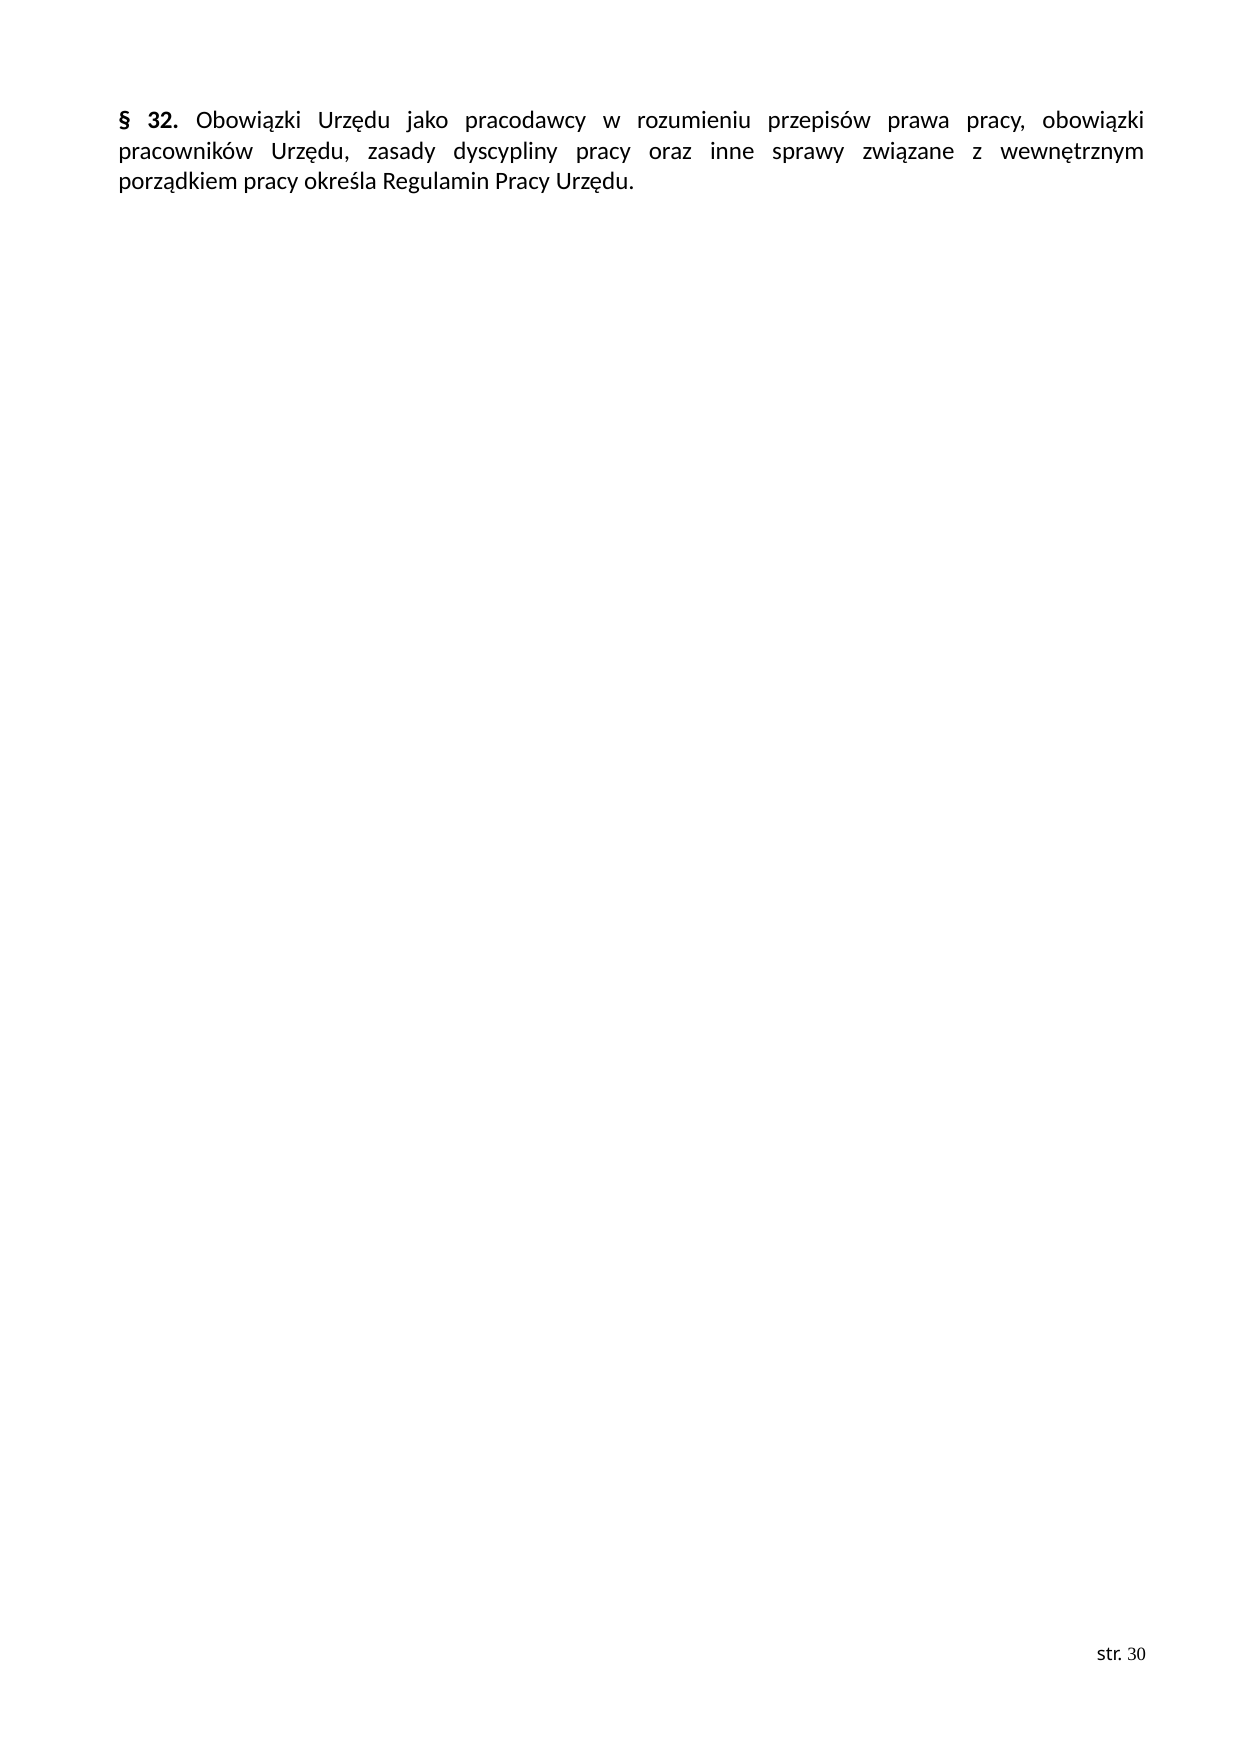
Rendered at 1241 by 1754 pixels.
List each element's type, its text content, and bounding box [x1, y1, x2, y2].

text § 32. Obowiązki Urzędu jako pracodawcy w rozumieniu przepisów prawa pracy, obowiązki pracowników Urzędu, zasady dyscypliny pracy oraz inne sprawy związane z wewnętrznym porządkiem pracy określa Regulamin Pracy Urzędu. [118, 104, 1146, 196]
